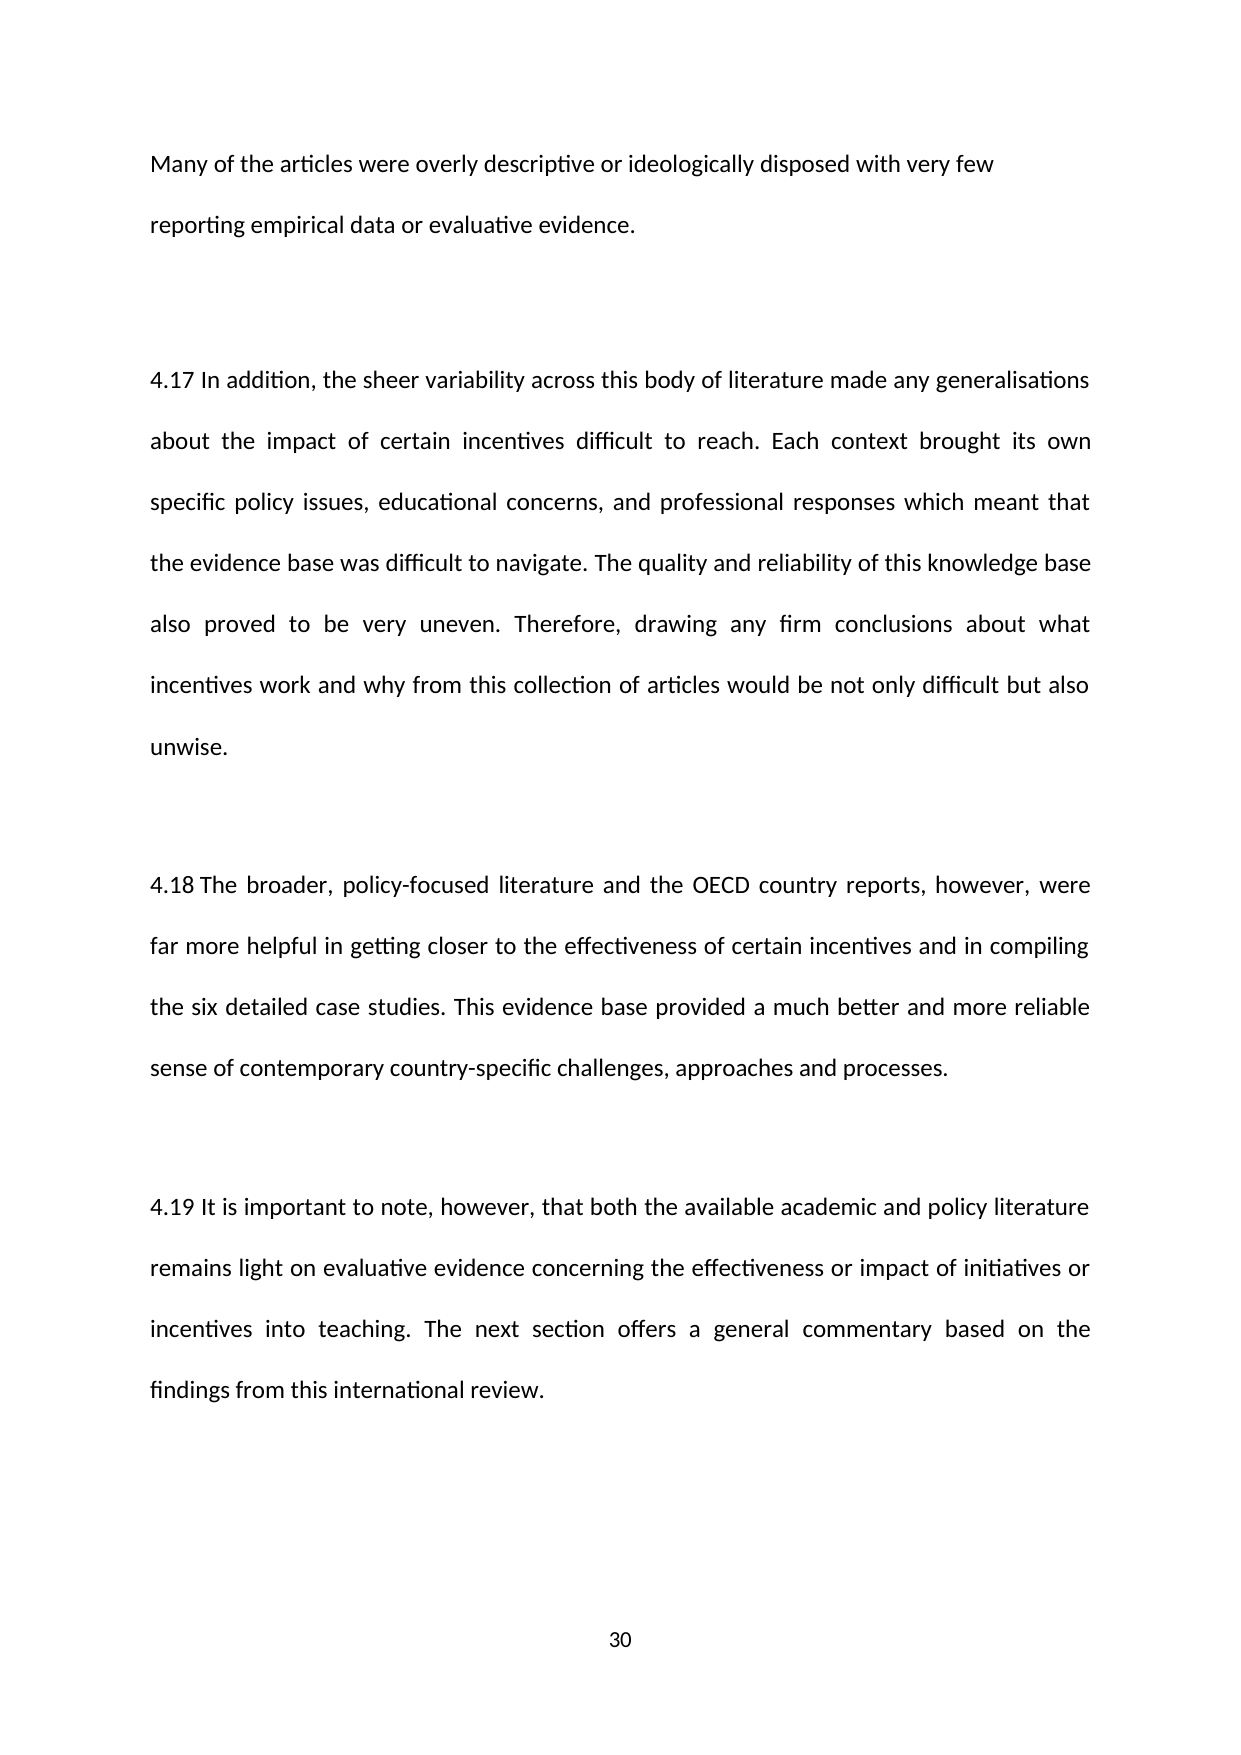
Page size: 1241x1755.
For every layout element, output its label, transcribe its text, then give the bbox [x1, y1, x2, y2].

text Many of the articles were overly descriptive or ideologically disposed with very few reporting empirical data or evaluative evidence. [150, 148, 1091, 239]
list In addition, the sheer variability across this body of literature made any generalisations about the impact of certain incentives difficult to reach. Each context brought its own specific policy issues, educational concerns, and professional responses which meant that the evidence base was difficult to navigate. The quality and reliability of this knowledge base also proved to be very uneven. Therefore, drawing any firm conclusions about what incentives work and why from this collection of articles would be not only difficult but also unwise. [150, 364, 1091, 761]
list The broader, policy-focused literature and the OECD country reports, however, were far more helpful in getting closer to the effectiveness of certain incentives and in compiling the six detailed case studies. This evidence base provided a much better and more reliable sense of contemporary country-specific challenges, approaches and processes. [150, 869, 1091, 1083]
list It is important to note, however, that both the available academic and policy literature remains light on evaluative evidence concerning the effectiveness or impact of initiatives or incentives into teaching. The next section offers a general commentary based on the findings from this international review. [150, 1191, 1091, 1405]
